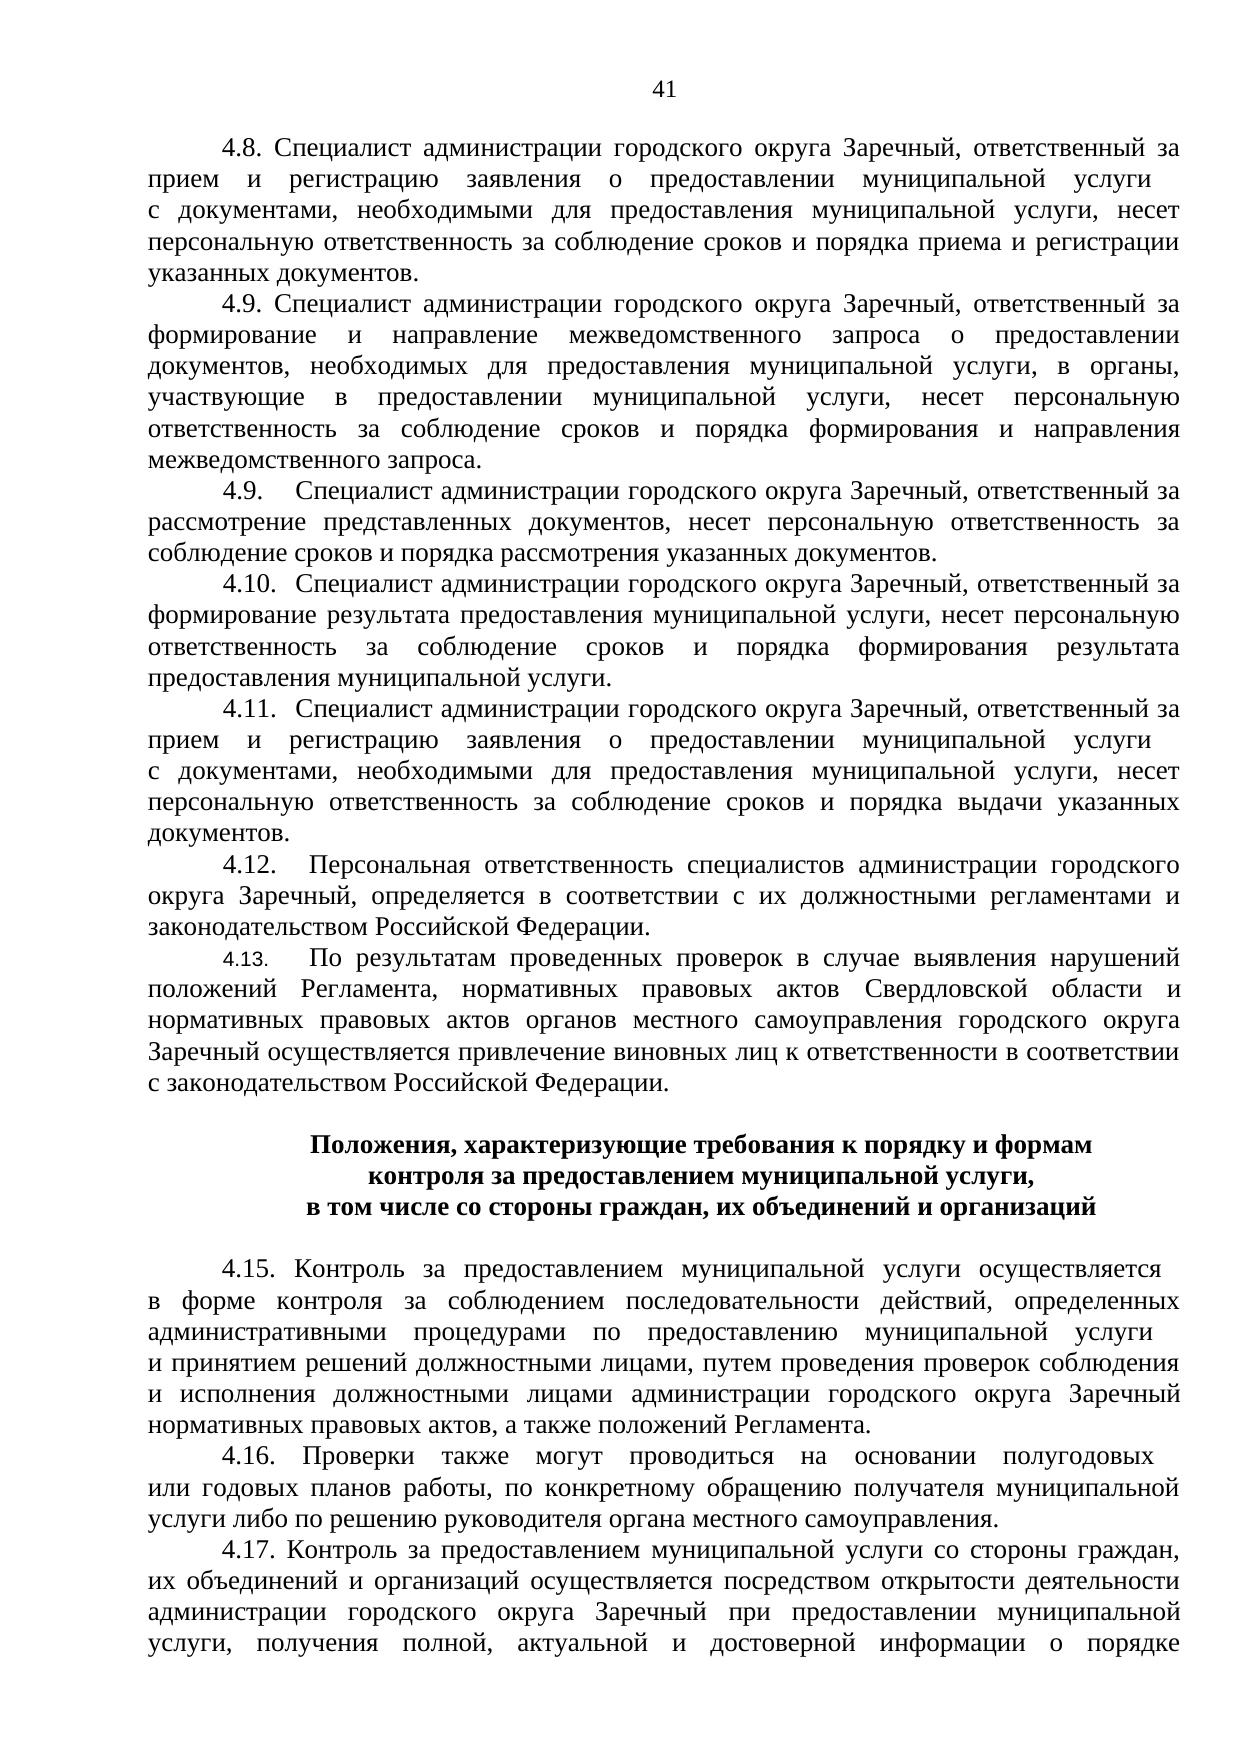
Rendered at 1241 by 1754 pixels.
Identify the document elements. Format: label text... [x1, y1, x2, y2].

list Специалист администрации городского округа Заречный, ответственный за прием и регистрацию заявления о предоставлении муниципальной услуги с документами, необходимыми для предоставления муниципальной услуги, несет персональную ответственность за соблюдение сроков и порядка выдачи указанных документов. [148, 692, 1181, 848]
text 4.8. Специалист администрации городского округа Заречный, ответственный за прием и регистрацию заявления о предоставлении муниципальной услуги с документами, необходимыми для предоставления муниципальной услуги, несет персональную ответственность за соблюдение сроков и порядка приема и регистрации указанных документов. [148, 131, 1181, 287]
text 4.9. Специалист администрации городского округа Заречный, ответственный за формирование и направление межведомственного запроса о предоставлении документов, необходимых для предоставления муниципальной услуги, в органы, участвующие в предоставлении муниципальной услуги, несет персональную ответственность за соблюдение сроков и порядка формирования и направления межведомственного запроса. [148, 287, 1181, 474]
list По результатам проведенных проверок в случае выявления нарушений положений Регламента, нормативных правовых актов Свердловской области и нормативных правовых актов органов местного самоуправления городского округа Заречный осуществляется привлечение виновных лиц к ответственности в соответствии с законодательством Российской Федерации. [148, 941, 1181, 1097]
list Специалист администрации городского округа Заречный, ответственный за рассмотрение представленных документов, несет персональную ответственность за соблюдение сроков и порядка рассмотрения указанных документов. [148, 474, 1181, 567]
list Специалист администрации городского округа Заречный, ответственный за формирование результата предоставления муниципальной услуги, несет персональную ответственность за соблюдение сроков и порядка формирования результата предоставления муниципальной услуги. [148, 567, 1181, 692]
text 4.16. Проверки также могут проводиться на основании полугодовых или годовых планов работы, по конкретному обращению получателя муниципальной услуги либо по решению руководителя органа местного самоуправления. [148, 1439, 1181, 1533]
text 4.15. Контроль за предоставлением муниципальной услуги осуществляется в форме контроля за соблюдением последовательности действий, определенных административными процедурами по предоставлению муниципальной услуги и принятием решений должностными лицами, путем проведения проверок соблюдения и исполнения должностными лицами администрации городского округа Заречный нормативных правовых актов, а также положений Регламента. [148, 1253, 1181, 1439]
text контроля за предоставлением муниципальной услуги, [148, 1159, 1181, 1190]
text в том числе со стороны граждан, их объединений и организаций [148, 1190, 1181, 1221]
text Положения, характеризующие требования к порядку и формам [148, 1128, 1181, 1159]
text 4.17. Контроль за предоставлением муниципальной услуги со стороны граждан, их объединений и организаций осуществляется посредством открытости деятельности администрации городского округа Заречный при предоставлении муниципальной услуги, получения полной, актуальной и достоверной информации о порядке [148, 1533, 1181, 1657]
list Персональная ответственность специалистов администрации городского округа Заречный, определяется в соответствии с их должностными регламентами и законодательством Российской Федерации. [148, 848, 1181, 941]
